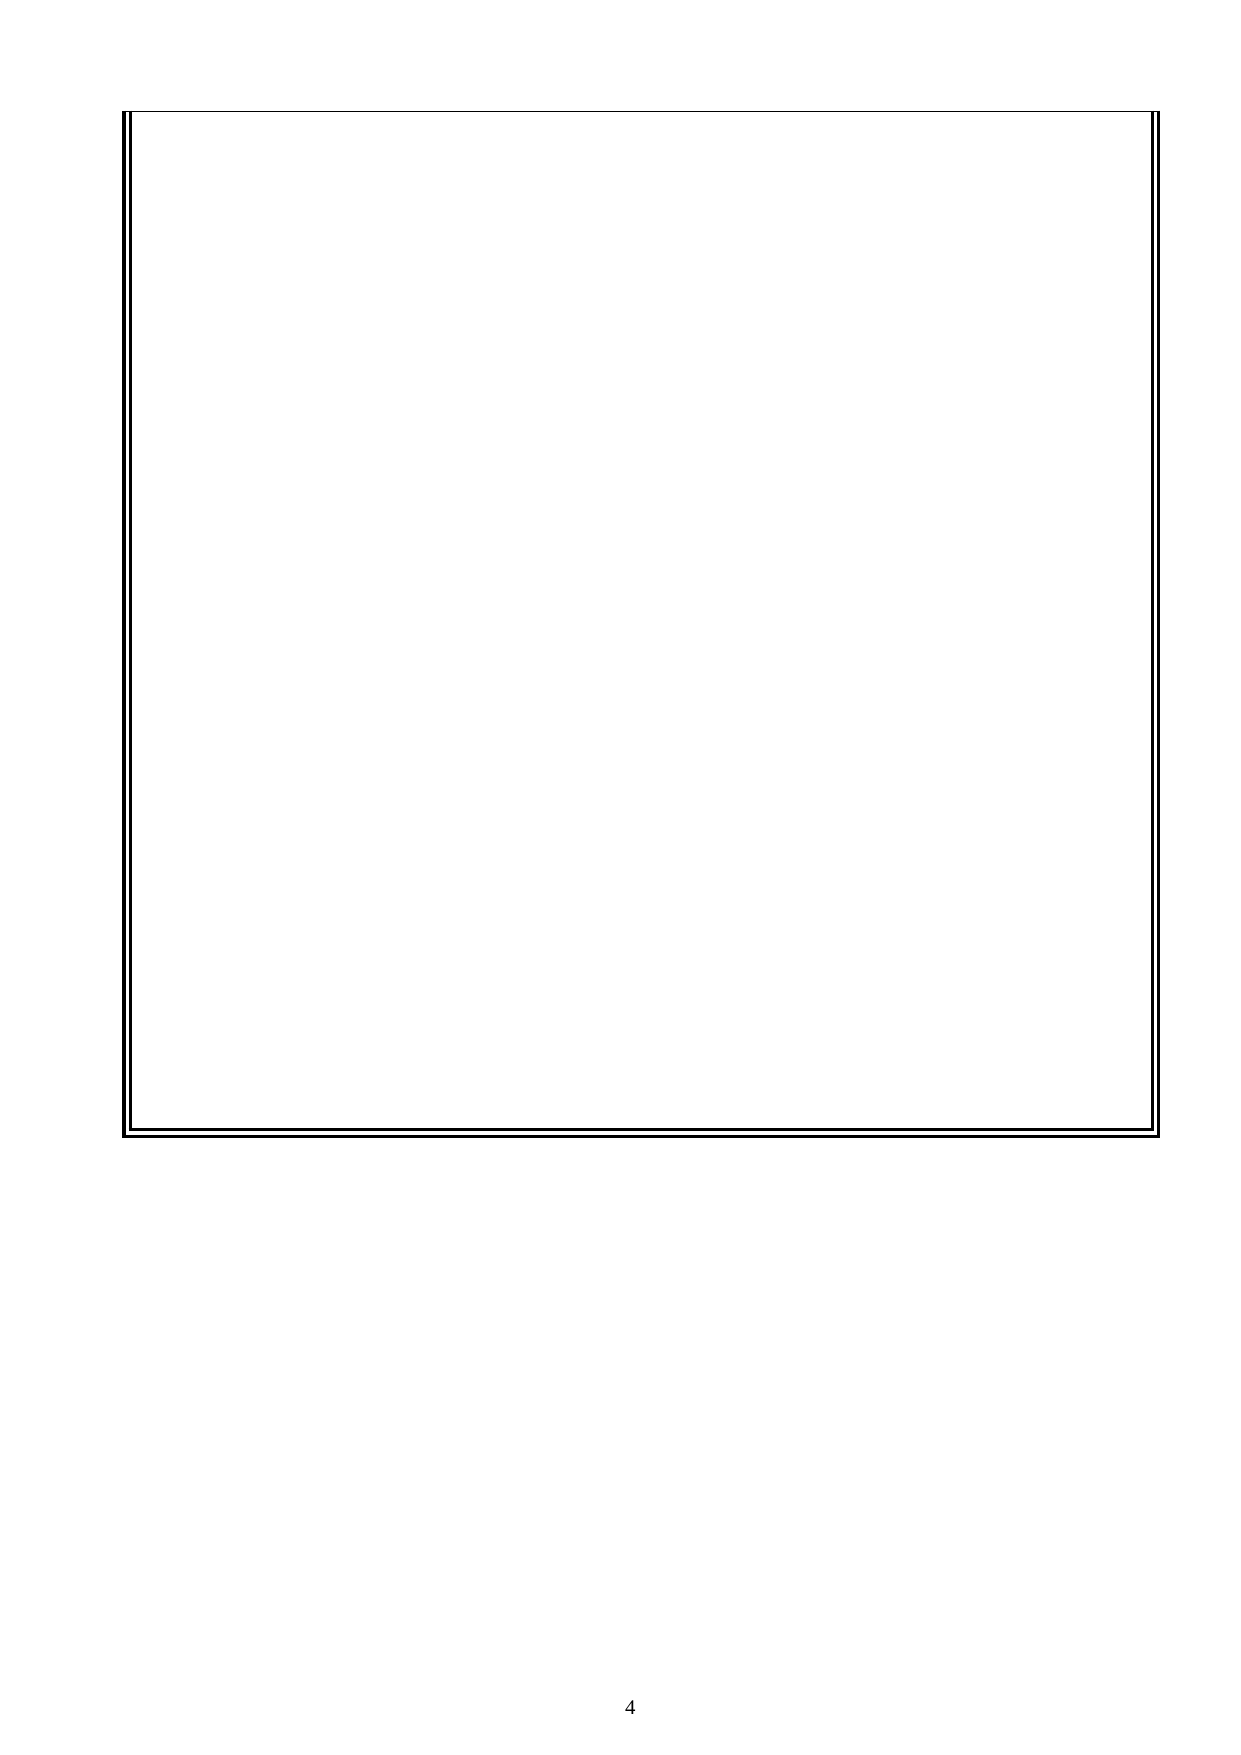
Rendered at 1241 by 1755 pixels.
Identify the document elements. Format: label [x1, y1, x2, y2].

table_cell [132, 112, 1151, 1128]
